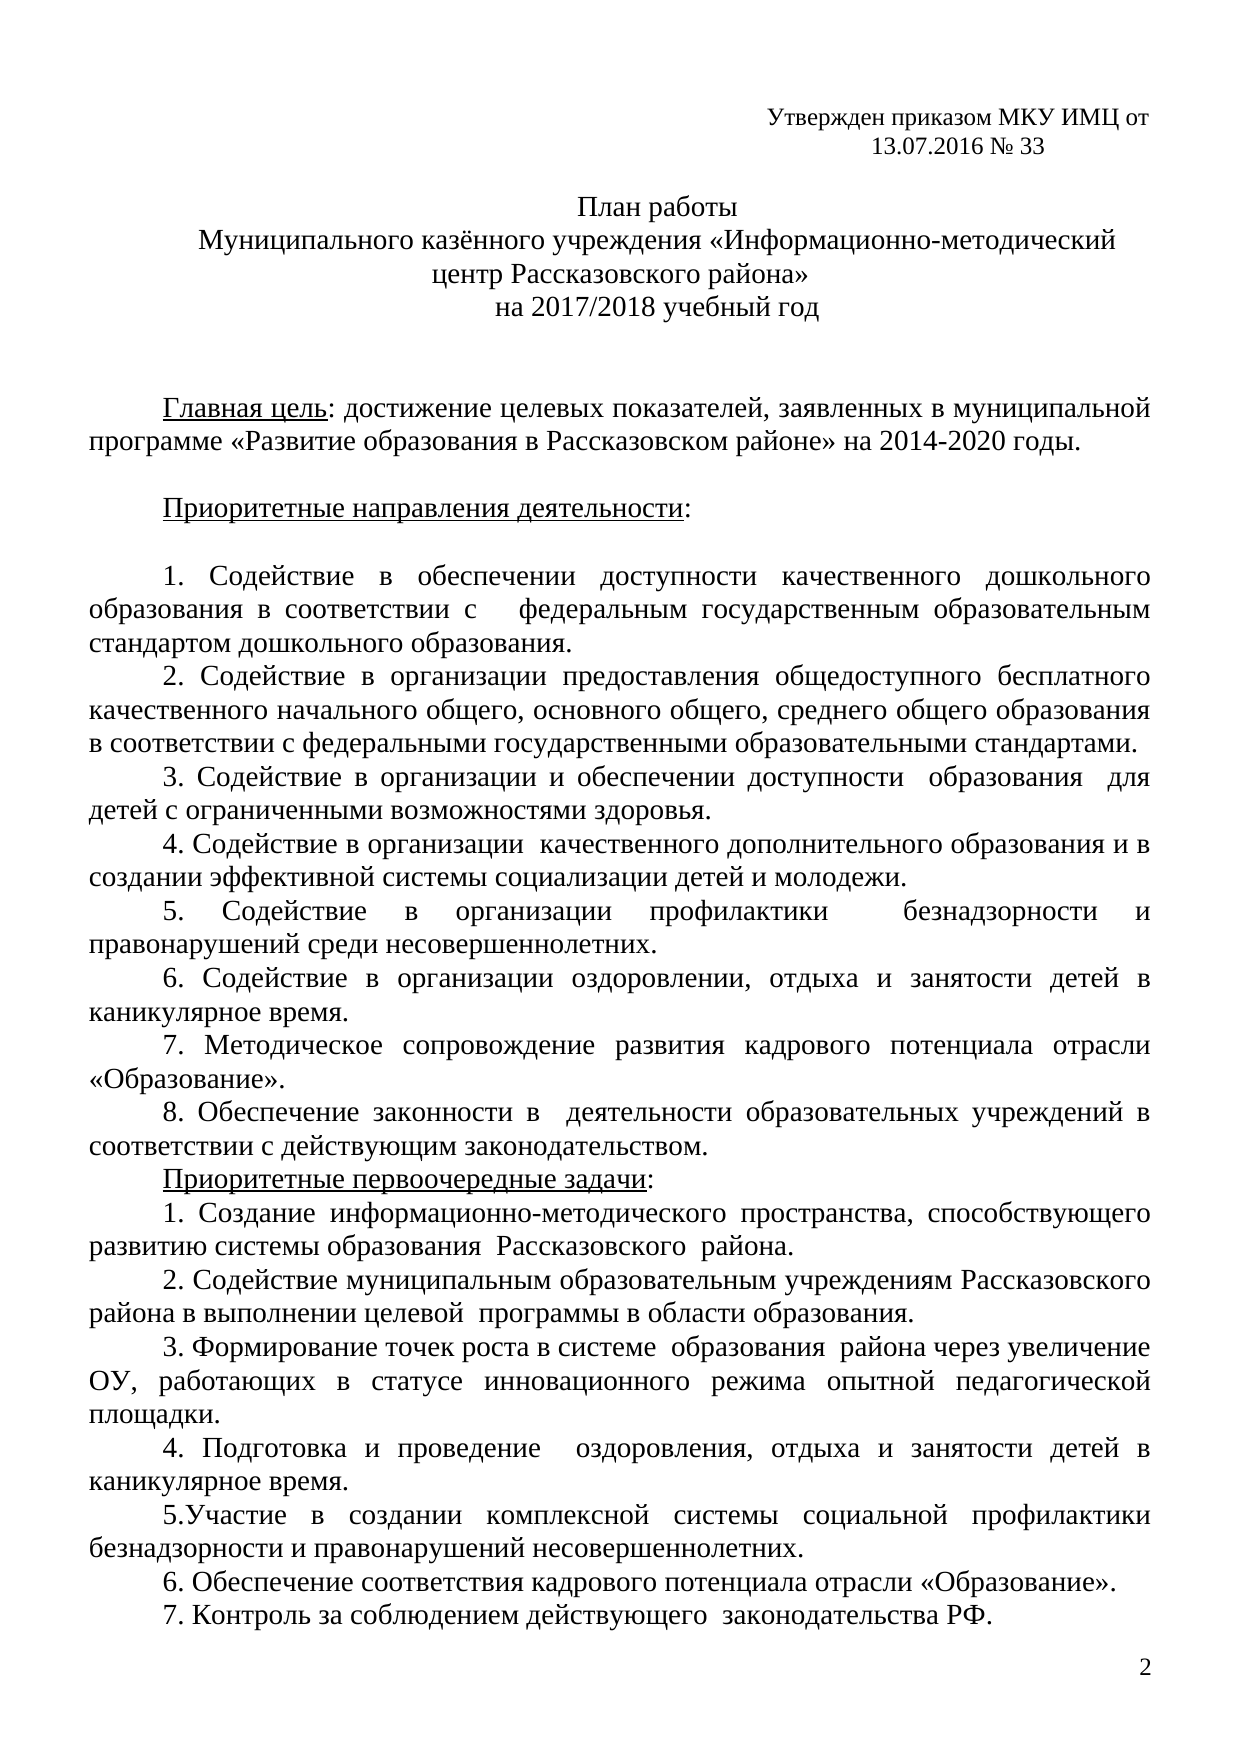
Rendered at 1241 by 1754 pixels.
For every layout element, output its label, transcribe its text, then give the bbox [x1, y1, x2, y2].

text Приоритетные направления деятельности: [89, 491, 1152, 524]
text 5.Участие в создании комплексной системы социальной профилактики безнадзорности и правонарушений несовершеннолетних. [89, 1497, 1152, 1564]
text 5. Содействие в организации профилактики безнадзорности и правонарушений среди несовершеннолетних. [89, 893, 1152, 960]
text 3. Формирование точек роста в системе образования района через увеличение ОУ, работающих в статусе инновационного режима опытной педагогической площадки. [89, 1329, 1152, 1430]
text 4. Содействие в организации качественного дополнительного образования и в создании эффективной системы социализации детей и молодежи. [89, 826, 1152, 893]
text 6. Обеспечение соответствия кадрового потенциала отрасли «Образование». [89, 1564, 1152, 1597]
text 4. Подготовка и проведение оздоровления, отдыха и занятости детей в каникулярное время. [89, 1430, 1152, 1497]
text Утвержден приказом МКУ ИМЦ от 13.07.2016 № 33 [764, 102, 1152, 160]
text Главная цель: достижение целевых показателей, заявленных в муниципальной программе «Развитие образования в Рассказовском районе» на 2014-2020 годы. [89, 390, 1152, 457]
text на 2017/2018 учебный год [89, 289, 1152, 323]
text План работы [89, 189, 1152, 222]
text Приоритетные первоочередные задачи: [89, 1161, 1152, 1195]
text Муниципального казённого учреждения «Информационно-методический центр Рассказовского района» [89, 222, 1152, 289]
text 2. Содействие в организации предоставления общедоступного бесплатного качественного начального общего, основного общего, среднего общего образования в соответствии с федеральными государственными образовательными стандартами. [89, 658, 1152, 759]
text 3. Содействие в организации и обеспечении доступности образования для детей с ограниченными возможностями здоровья. [89, 759, 1152, 826]
text 2. Содействие муниципальным образовательным учреждениям Рассказовского района в выполнении целевой программы в области образования. [89, 1262, 1152, 1329]
text 8. Обеспечение законности в деятельности образовательных учреждений в соответствии с действующим законодательством. [89, 1094, 1152, 1161]
text 7. Контроль за соблюдением действующего законодательства РФ. [89, 1597, 1152, 1631]
text 6. Содействие в организации оздоровлении, отдыха и занятости детей в каникулярное время. [89, 960, 1152, 1027]
text 1. Содействие в обеспечении доступности качественного дошкольного образования в соответствии с федеральным государственным образовательным стандартом дошкольного образования. [89, 558, 1152, 658]
text 1. Создание информационно-методического пространства, способствующего развитию системы образования Рассказовского района. [89, 1195, 1152, 1262]
text 7. Методическое сопровождение развития кадрового потенциала отрасли «Образование». [89, 1027, 1152, 1094]
